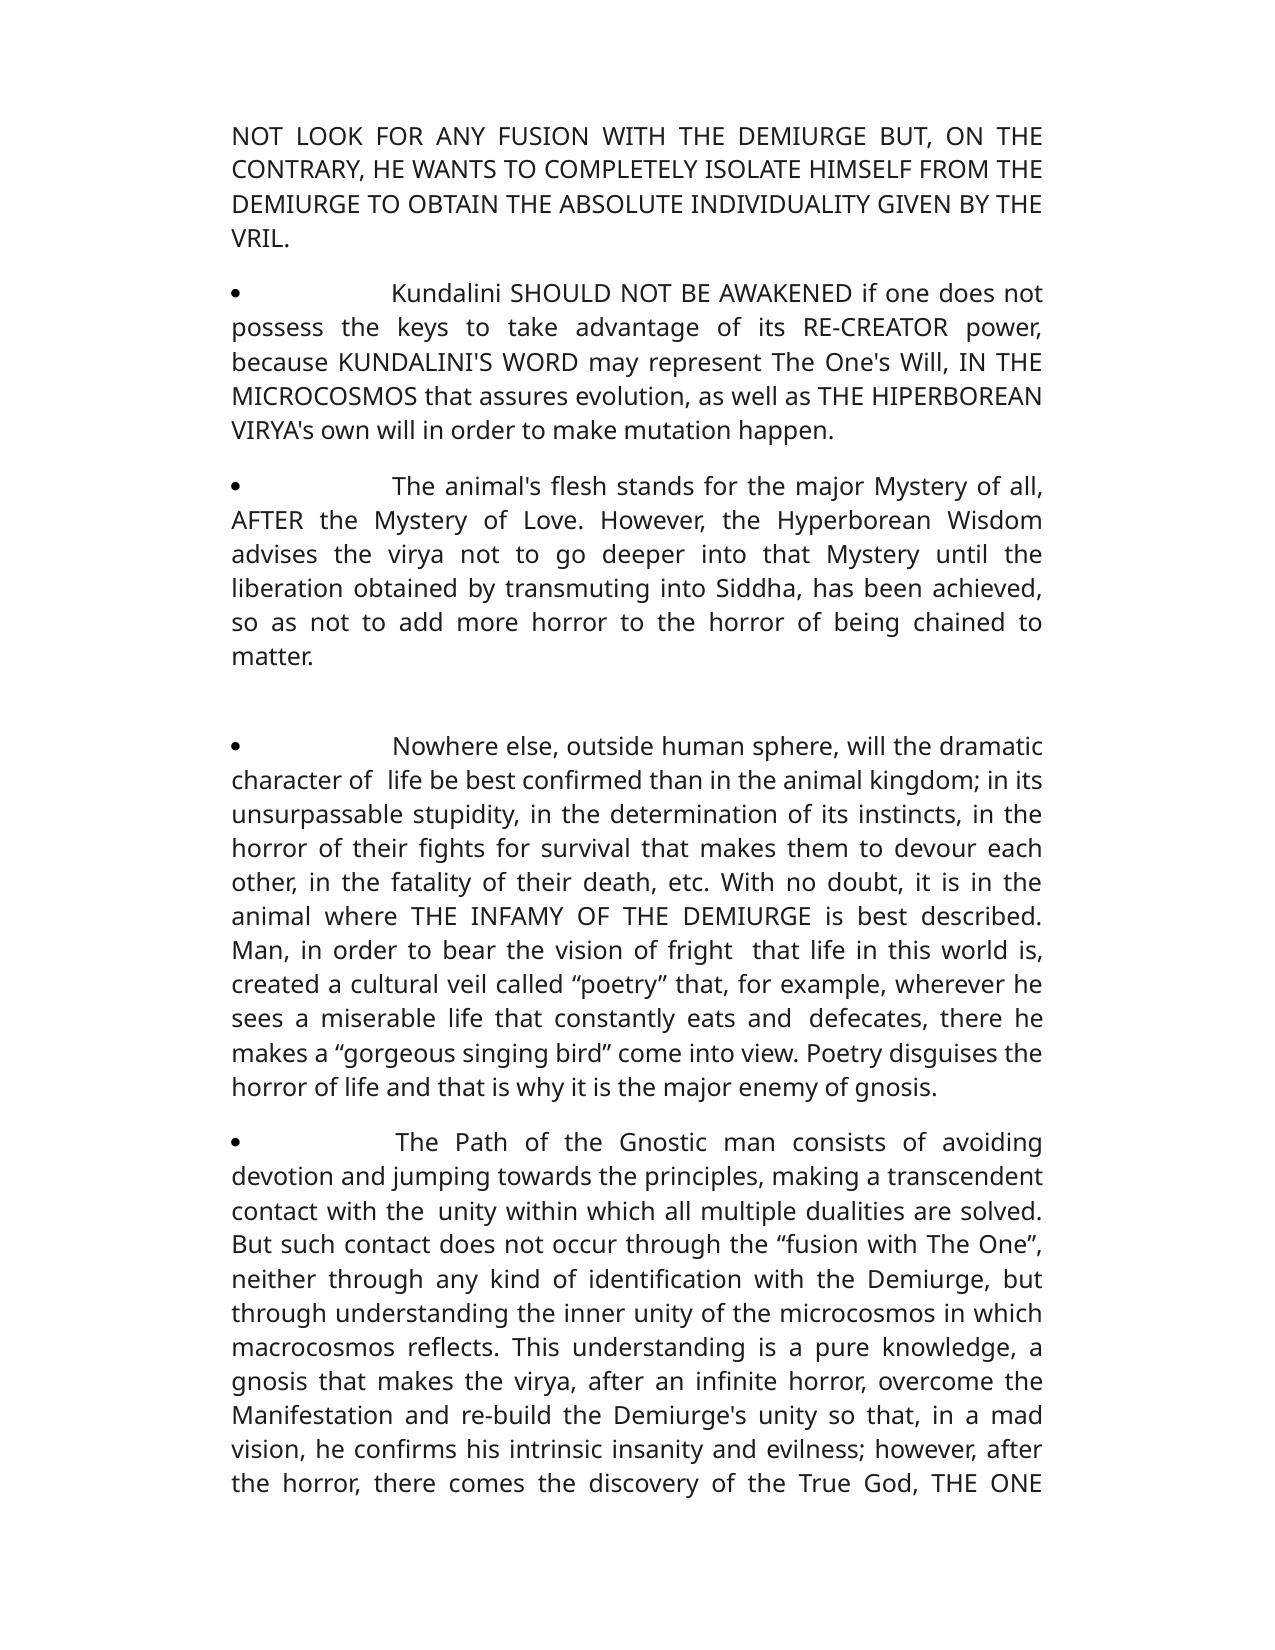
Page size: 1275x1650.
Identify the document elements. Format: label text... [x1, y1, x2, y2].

list Kundalini SHOULD NOT BE AWAKENED if one does not possess the keys to take advantage of its RE-CREATOR power, because KUNDALINI'S WORD may represent The One's Will, IN THE MICROCOSMOS that assures evolution, as well as THE HIPERBOREAN VIRYA's own will in order to make mutation happen. [231, 276, 1044, 446]
list The Path of the Gnostic man consists of avoiding devotion and jumping towards the principles, making a transcendent contact with the unity within which all multiple dualities are solved. But such contact does not occur through the “fusion with The One”, neither through any kind of identification with the Demiurge, but through understanding the inner unity of the microcosmos in which macrocosmos reflects. This understanding is a pure knowledge, a gnosis that makes the virya, after an infinite horror, overcome the Manifestation and re-build the Demiurge's unity so that, in a mad vision, he confirms his intrinsic insanity and evilness; however, after the horror, there comes the discovery of the True God, THE ONE [231, 1125, 1044, 1500]
list Nowhere else, outside human sphere, will the dramatic character of life be best confirmed than in the animal kingdom; in its unsurpassable stupidity, in the determination of its instincts, in the horror of their fights for survival that makes them to devour each other, in the fatality of their death, etc. With no doubt, it is in the animal where THE INFAMY OF THE DEMIURGE is best described. Man, in order to bear the vision of fright that life in this world is, created a cultural veil called “poetry” that, for example, wherever he sees a miserable life that constantly eats and defecates, there he makes a “gorgeous singing bird” come into view. Poetry disguises the horror of life and that is why it is the major enemy of gnosis. [231, 729, 1044, 1103]
text NOT LOOK FOR ANY FUSION WITH THE DEMIURGE BUT, ON THE CONTRARY, HE WANTS TO COMPLETELY ISOLATE HIMSELF FROM THE DEMIURGE TO OBTAIN THE ABSOLUTE INDIVIDUALITY GIVEN BY THE VRIL. [231, 118, 1044, 254]
list The animal's flesh stands for the major Mystery of all, AFTER the Mystery of Love. However, the Hyperborean Wisdom advises the virya not to go deeper into that Mystery until the liberation obtained by transmuting into Siddha, has been achieved, so as not to add more horror to the horror of being chained to matter. [231, 468, 1044, 673]
